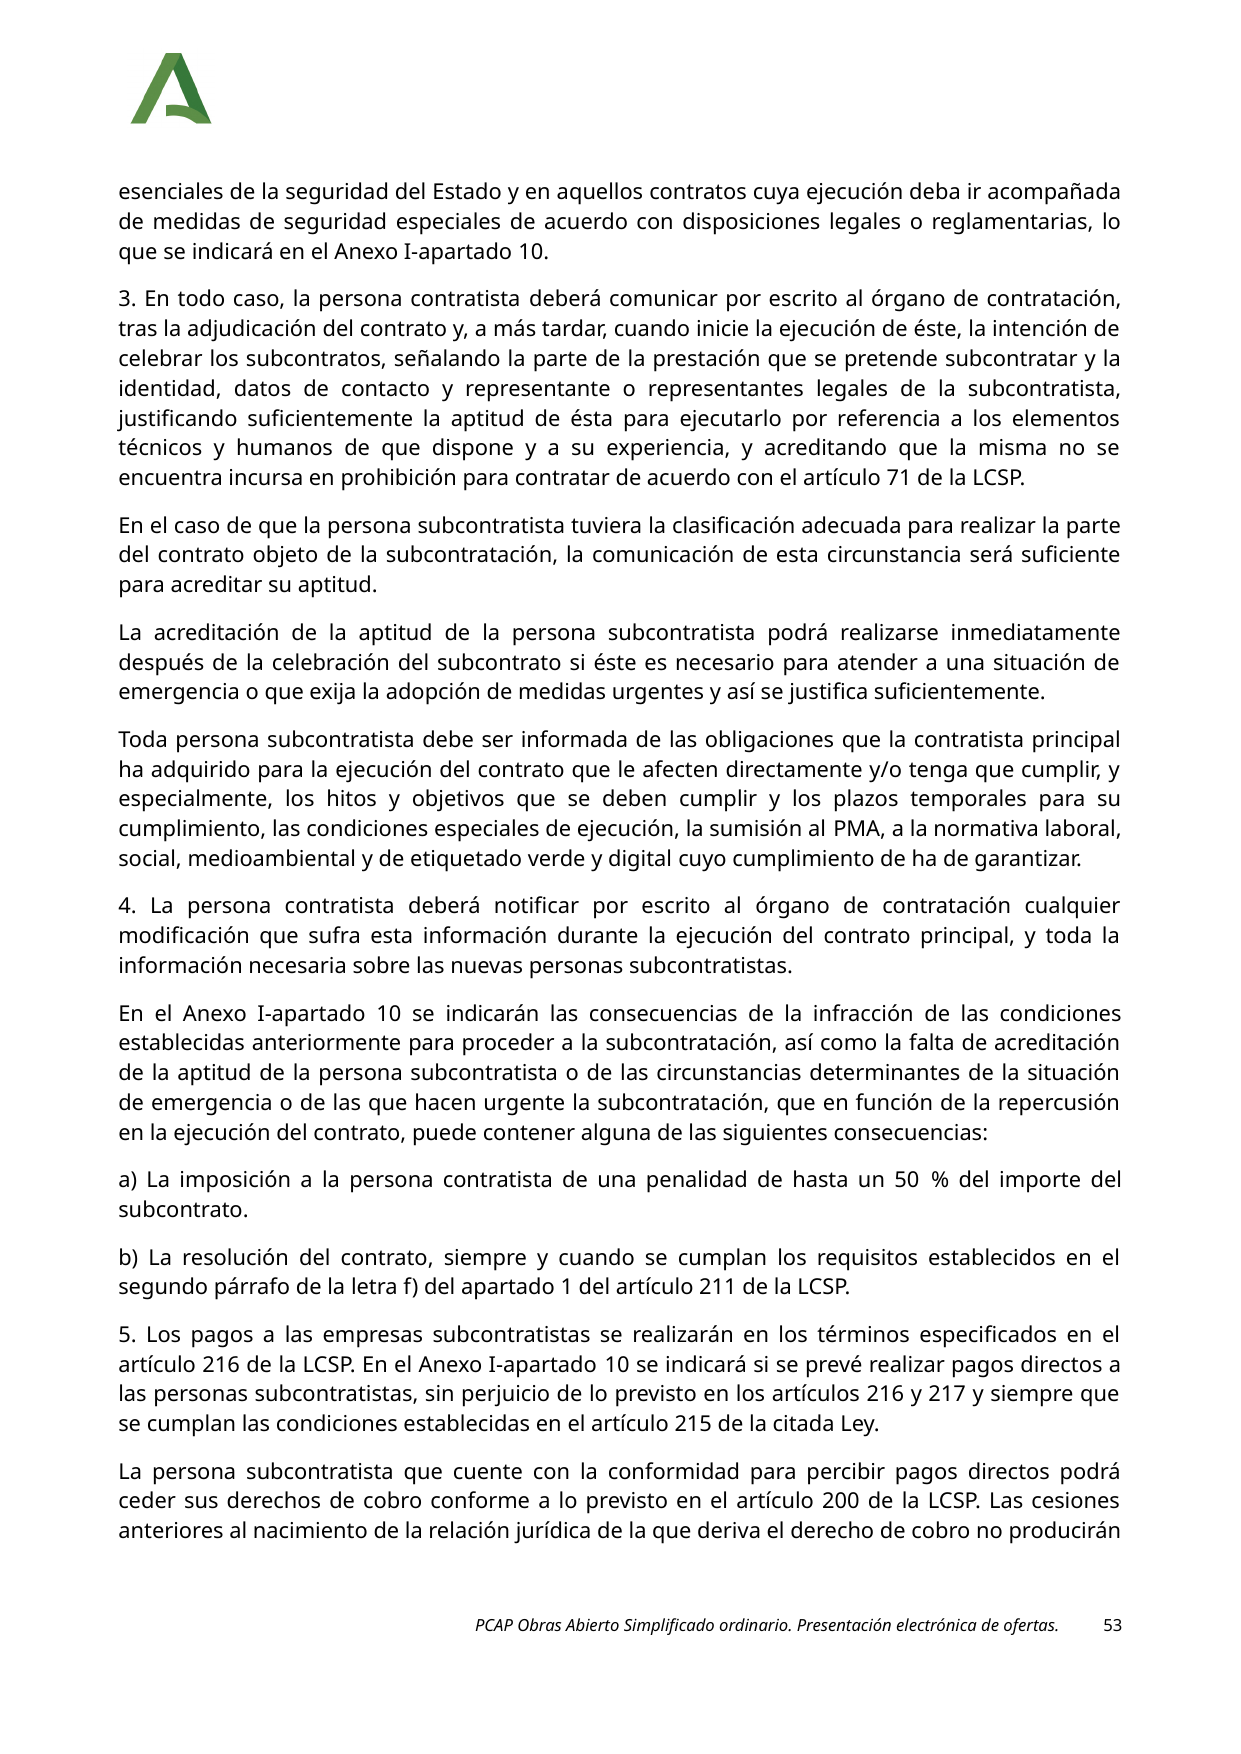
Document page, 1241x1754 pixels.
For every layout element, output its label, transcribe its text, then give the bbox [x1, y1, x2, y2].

text b) La resolución del contrato, siempre y cuando se cumplan los requisitos establecidos en el segundo párrafo de la letra f) del apartado 1 del artículo 211 de la LCSP. [118, 1242, 1122, 1301]
text La persona subcontratista que cuente con la conformidad para percibir pagos directos podrá ceder sus derechos de cobro conforme a lo previsto en el artículo 200 de la LCSP. Las cesiones anteriores al nacimiento de la relación jurídica de la que deriva el derecho de cobro no producirán [118, 1456, 1122, 1545]
text 5. Los pagos a las empresas subcontratistas se realizarán en los términos especificados en el artículo 216 de la LCSP. En el Anexo I-apartado 10 se indicará si se prevé realizar pagos directos a las personas subcontratistas, sin perjuicio de lo previsto en los artículos 216 y 217 y siempre que se cumplan las condiciones establecidas en el artículo 215 de la citada Ley. [118, 1319, 1122, 1438]
text esenciales de la seguridad del Estado y en aquellos contratos cuya ejecución deba ir acompañada de medidas de seguridad especiales de acuerdo con disposiciones legales o reglamentarias, lo que se indicará en el Anexo I-apartado 10. [118, 176, 1122, 266]
text a) La imposición a la persona contratista de una penalidad de hasta un 50 % del importe del subcontrato. [118, 1164, 1122, 1224]
picture [127, 48, 216, 128]
text En el Anexo I-apartado 10 se indicarán las consecuencias de la infracción de las condiciones establecidas anteriormente para proceder a la subcontratación, así como la falta de acreditación de la aptitud de la persona subcontratista o de las circunstancias determinantes de la situación de emergencia o de las que hacen urgente la subcontratación, que en función de la repercusión en la ejecución del contrato, puede contener alguna de las siguientes consecuencias: [118, 998, 1122, 1147]
text Toda persona subcontratista debe ser informada de las obligaciones que la contratista principal ha adquirido para la ejecución del contrato que le afecten directamente y/o tenga que cumplir, y especialmente, los hitos y objetivos que se deben cumplir y los plazos temporales para su cumplimiento, las condiciones especiales de ejecución, la sumisión al PMA, a la normativa laboral, social, medioambiental y de etiquetado verde y digital cuyo cumplimiento de ha de garantizar. [118, 724, 1122, 873]
text En el caso de que la persona subcontratista tuviera la clasificación adecuada para realizar la parte del contrato objeto de la subcontratación, la comunicación de esta circunstancia será suficiente para acreditar su aptitud. [118, 510, 1122, 599]
text La acreditación de la aptitud de la persona subcontratista podrá realizarse inmediatamente después de la celebración del subcontrato si éste es necesario para atender a una situación de emergencia o que exija la adopción de medidas urgentes y así se justifica suficientemente. [118, 617, 1122, 706]
text 4. La persona contratista deberá notificar por escrito al órgano de contratación cualquier modificación que sufra esta información durante la ejecución del contrato principal, y toda la información necesaria sobre las nuevas personas subcontratistas. [118, 891, 1122, 980]
text 3. En todo caso, la persona contratista deberá comunicar por escrito al órgano de contratación, tras la adjudicación del contrato y, a más tardar, cuando inicie la ejecución de éste, la intención de celebrar los subcontratos, señalando la parte de la prestación que se pretende subcontratar y la identidad, datos de contacto y representante o representantes legales de la subcontratista, justificando suficientemente la aptitud de ésta para ejecutarlo por referencia a los elementos técnicos y humanos de que dispone y a su experiencia, y acreditando que la misma no se encuentra incursa en prohibición para contratar de acuerdo con el artículo 71 de la LCSP. [118, 283, 1122, 492]
